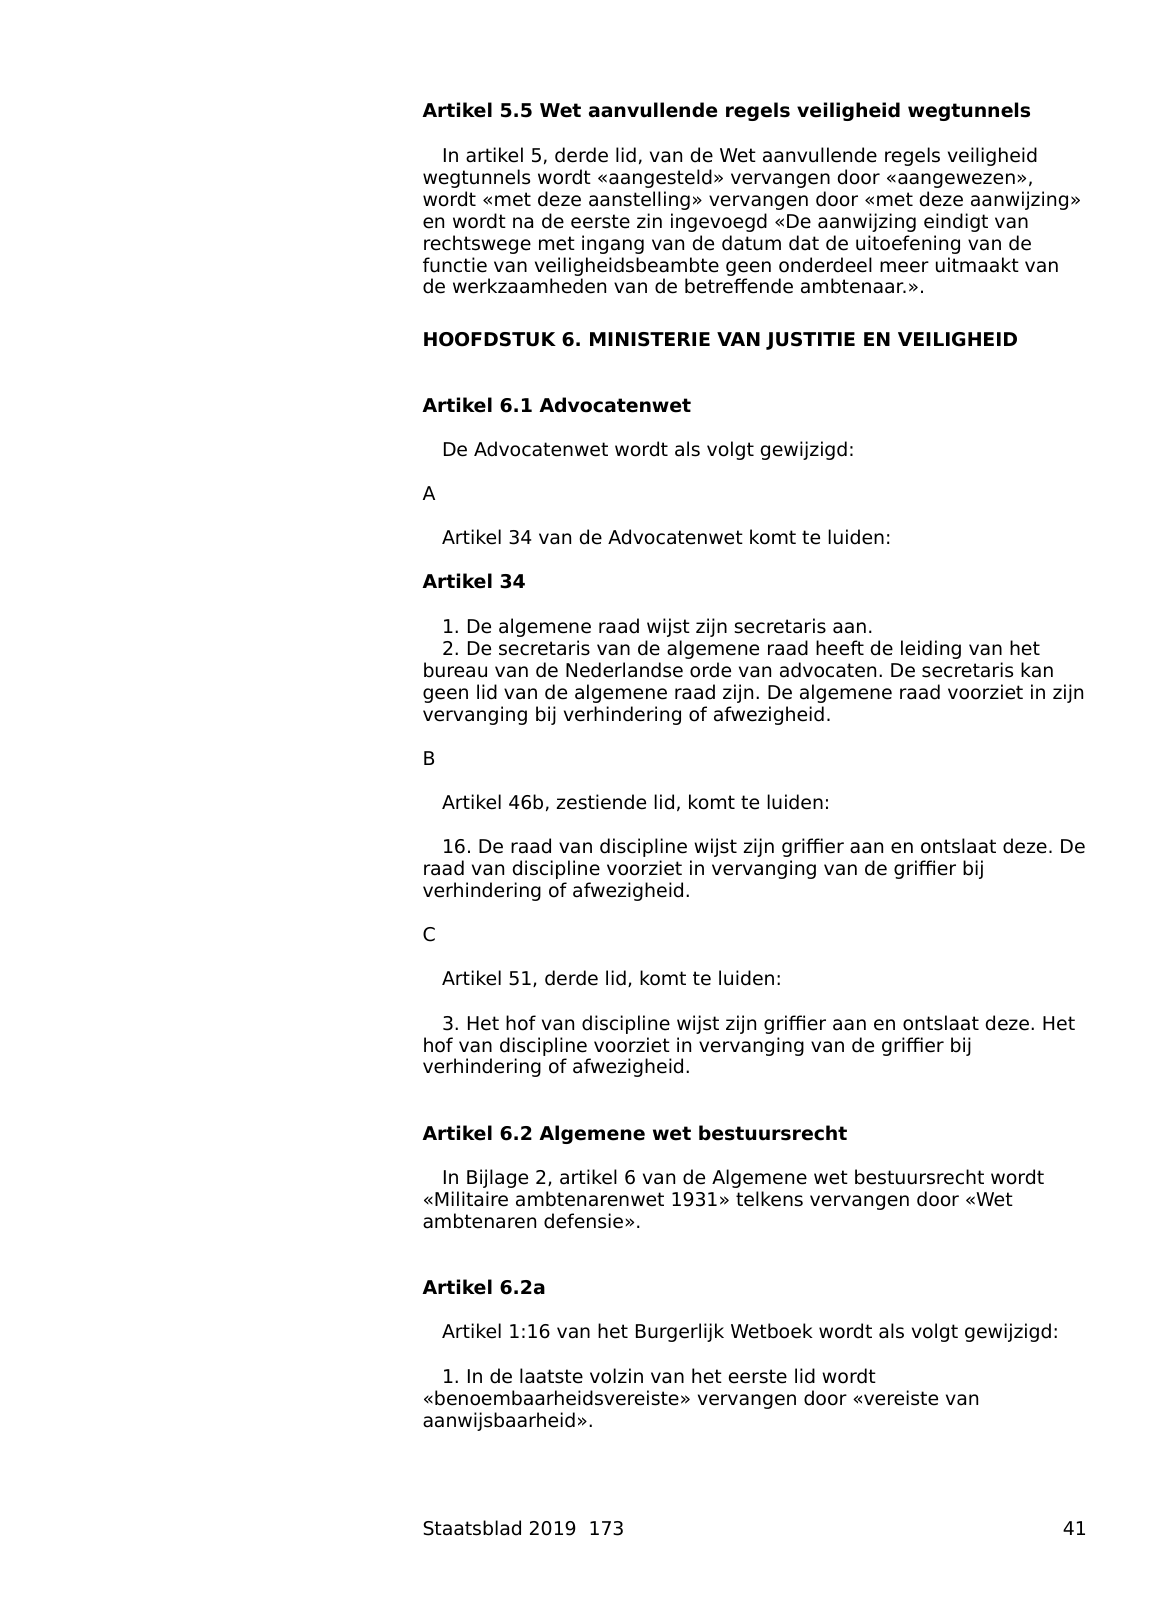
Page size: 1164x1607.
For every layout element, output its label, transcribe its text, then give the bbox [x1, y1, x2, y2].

text Artikel 51, derde lid, komt te luiden: [422, 968, 1087, 990]
text Artikel 34 van de Advocatenwet komt te luiden: [422, 527, 1087, 549]
text In Bijlage 2, artikel 6 van de Algemene wet bestuursrecht wordt «Militaire ambtenarenwet 1931» telkens vervangen door «Wet ambtenaren defensie». [422, 1167, 1087, 1233]
text Artikel 1:16 van het Burgerlijk Wetboek wordt als volgt gewijzigd: [422, 1321, 1087, 1343]
text A [422, 483, 1087, 505]
text 1. In de laatste volzin van het eerste lid wordt «benoembaarheidsvereiste» vervangen door «vereiste van aanwijsbaarheid». [422, 1366, 1087, 1432]
subtitle HOOFDSTUK 6. MINISTERIE VAN JUSTITIE EN VEILIGHEID [422, 328, 1087, 350]
text Artikel 46b, zestiende lid, komt te luiden: [422, 792, 1087, 814]
text De Advocatenwet wordt als volgt gewijzigd: [422, 439, 1087, 461]
text 1. De algemene raad wijst zijn secretaris aan. [422, 616, 1087, 638]
subtitle Artikel 34 [422, 571, 1087, 593]
subtitle Artikel 6.2 Algemene wet bestuursrecht [422, 1123, 1087, 1145]
subtitle Artikel 5.5 Wet aanvullende regels veiligheid wegtunnels [422, 100, 1087, 122]
text In artikel 5, derde lid, van de Wet aanvullende regels veiligheid wegtunnels wordt «aangesteld» vervangen door «aangewezen», wordt «met deze aanstelling» vervangen door «met deze aanwijzing» en wordt na de eerste zin ingevoegd «De aanwijzing eindigt van rechtswege met ingang van de datum dat de uitoefening van de functie van veiligheidsbeambte geen onderdeel meer uitmaakt van de werkzaamheden van de betreffende ambtenaar.». [422, 144, 1087, 298]
text 3. Het hof van discipline wijst zijn griffier aan en ontslaat deze. Het hof van discipline voorziet in vervanging van de griffier bij verhindering of afwezigheid. [422, 1012, 1087, 1078]
text 16. De raad van discipline wijst zijn griffier aan en ontslaat deze. De raad van discipline voorziet in vervanging van de griffier bij verhindering of afwezigheid. [422, 836, 1087, 902]
subtitle Artikel 6.2a [422, 1277, 1087, 1299]
text B [422, 748, 1087, 770]
subtitle Artikel 6.1 Advocatenwet [422, 395, 1087, 417]
text 2. De secretaris van de algemene raad heeft de leiding van het bureau van de Nederlandse orde van advocaten. De secretaris kan geen lid van de algemene raad zijn. De algemene raad voorziet in zijn vervanging bij verhindering of afwezigheid. [422, 638, 1087, 726]
text C [422, 924, 1087, 946]
